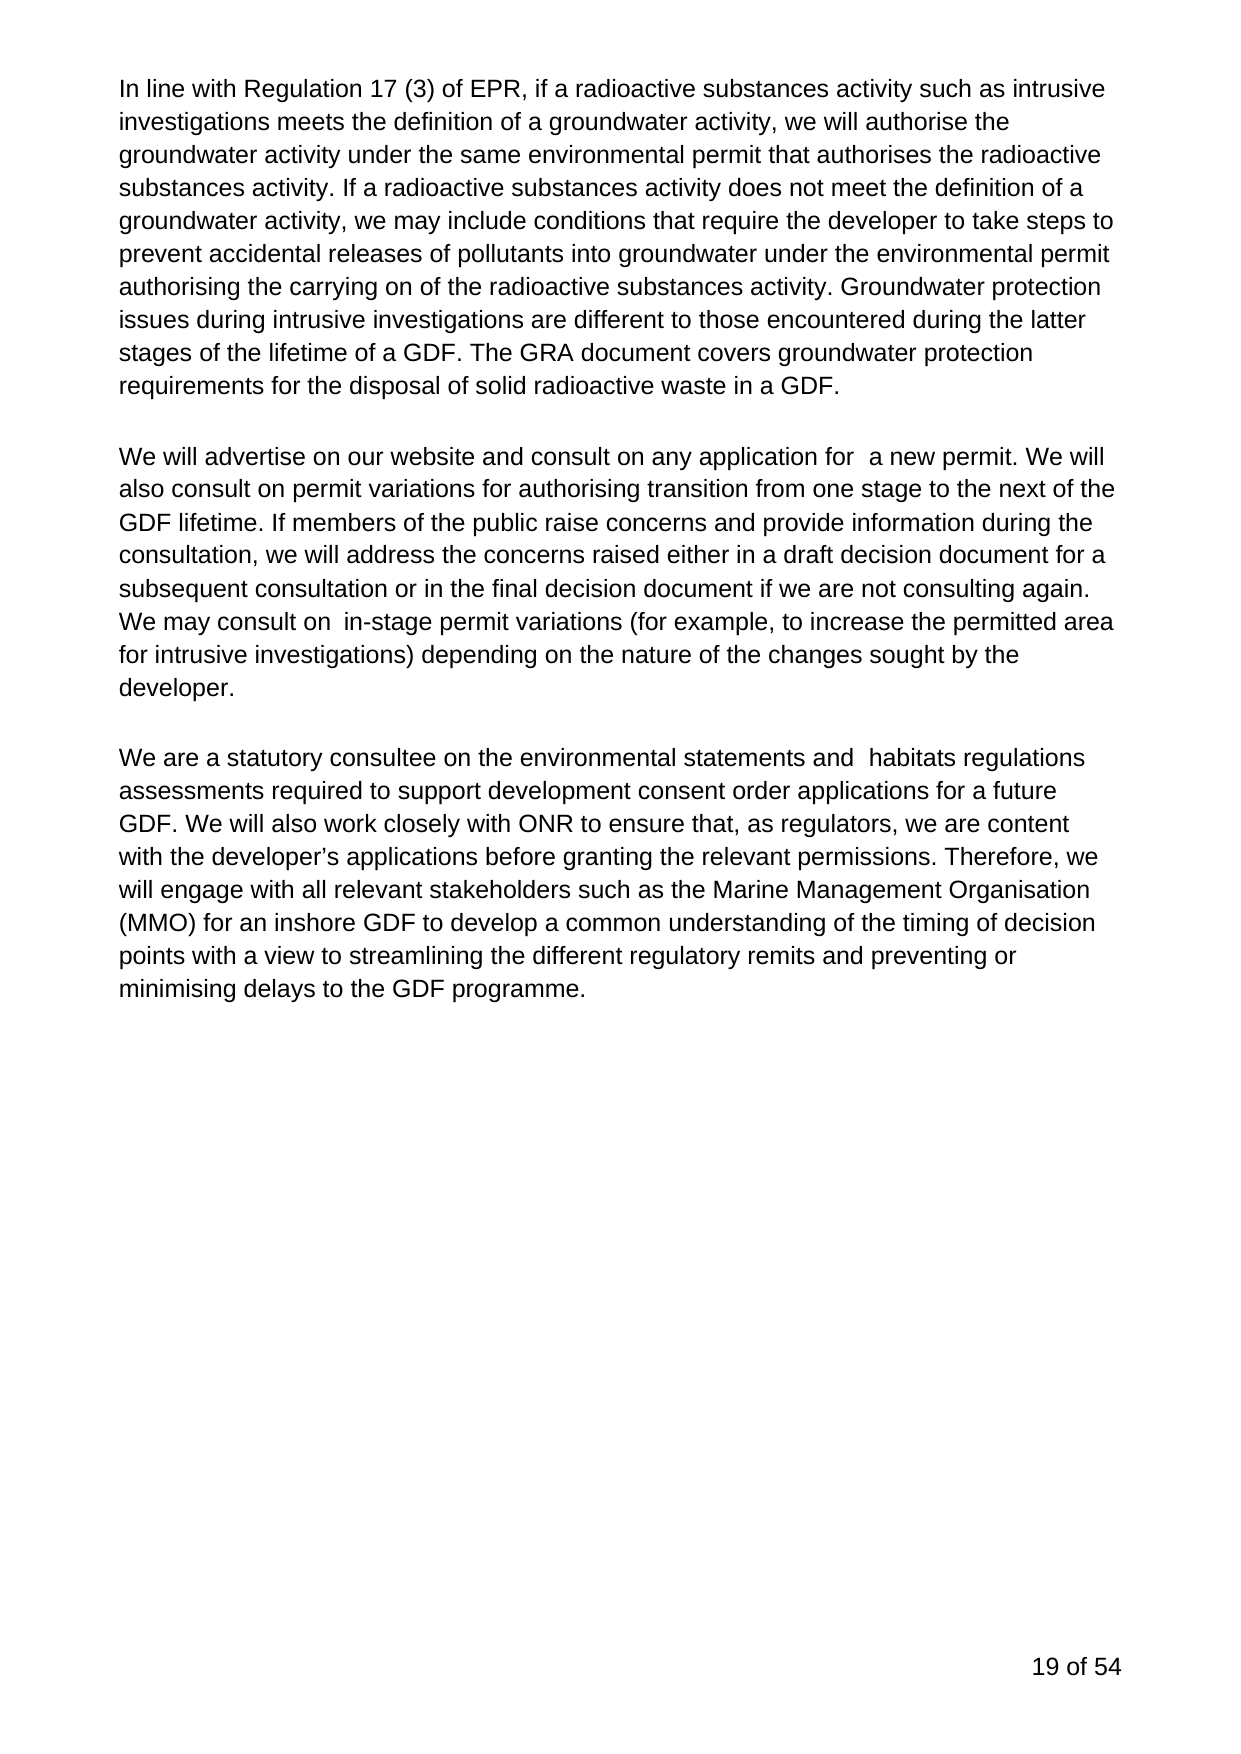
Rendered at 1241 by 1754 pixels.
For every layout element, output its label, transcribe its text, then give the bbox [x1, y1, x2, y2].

text We will advertise on our website and consult on any application for a new permit. We will also consult on permit variations for authorising transition from one stage to the next of the GDF lifetime. If members of the public raise concerns and provide information during the consultation, we will address the concerns raised either in a draft decision document for a subsequent consultation or in the final decision document if we are not consulting again. We may consult on in-stage permit variations (for example, to increase the permitted area for intrusive investigations) depending on the nature of the changes sought by the developer. [118, 441, 1122, 701]
text In line with Regulation 17 (3) of EPR, if a radioactive substances activity such as intrusive investigations meets the definition of a groundwater activity, we will authorise the groundwater activity under the same environmental permit that authorises the radioactive substances activity. If a radioactive substances activity does not meet the definition of a groundwater activity, we may include conditions that require the developer to take steps to prevent accidental releases of pollutants into groundwater under the environmental permit authorising the carrying on of the radioactive substances activity. Groundwater protection issues during intrusive investigations are different to those encountered during the latter stages of the lifetime of a GDF. The GRA document covers groundwater protection requirements for the disposal of solid radioactive waste in a GDF. [118, 74, 1122, 400]
text We are a statutory consultee on the environmental statements and habitats regulations assessments required to support development consent order applications for a future GDF. We will also work closely with ONR to ensure that, as regulators, we are content with the developer’s applications before granting the relevant permissions. Therefore, we will engage with all relevant stakeholders such as the Marine Management Organisation (MMO) for an inshore GDF to develop a common understanding of the timing of decision points with a view to streamlining the different regulatory remits and preventing or minimising delays to the GDF programme. [118, 743, 1122, 1003]
